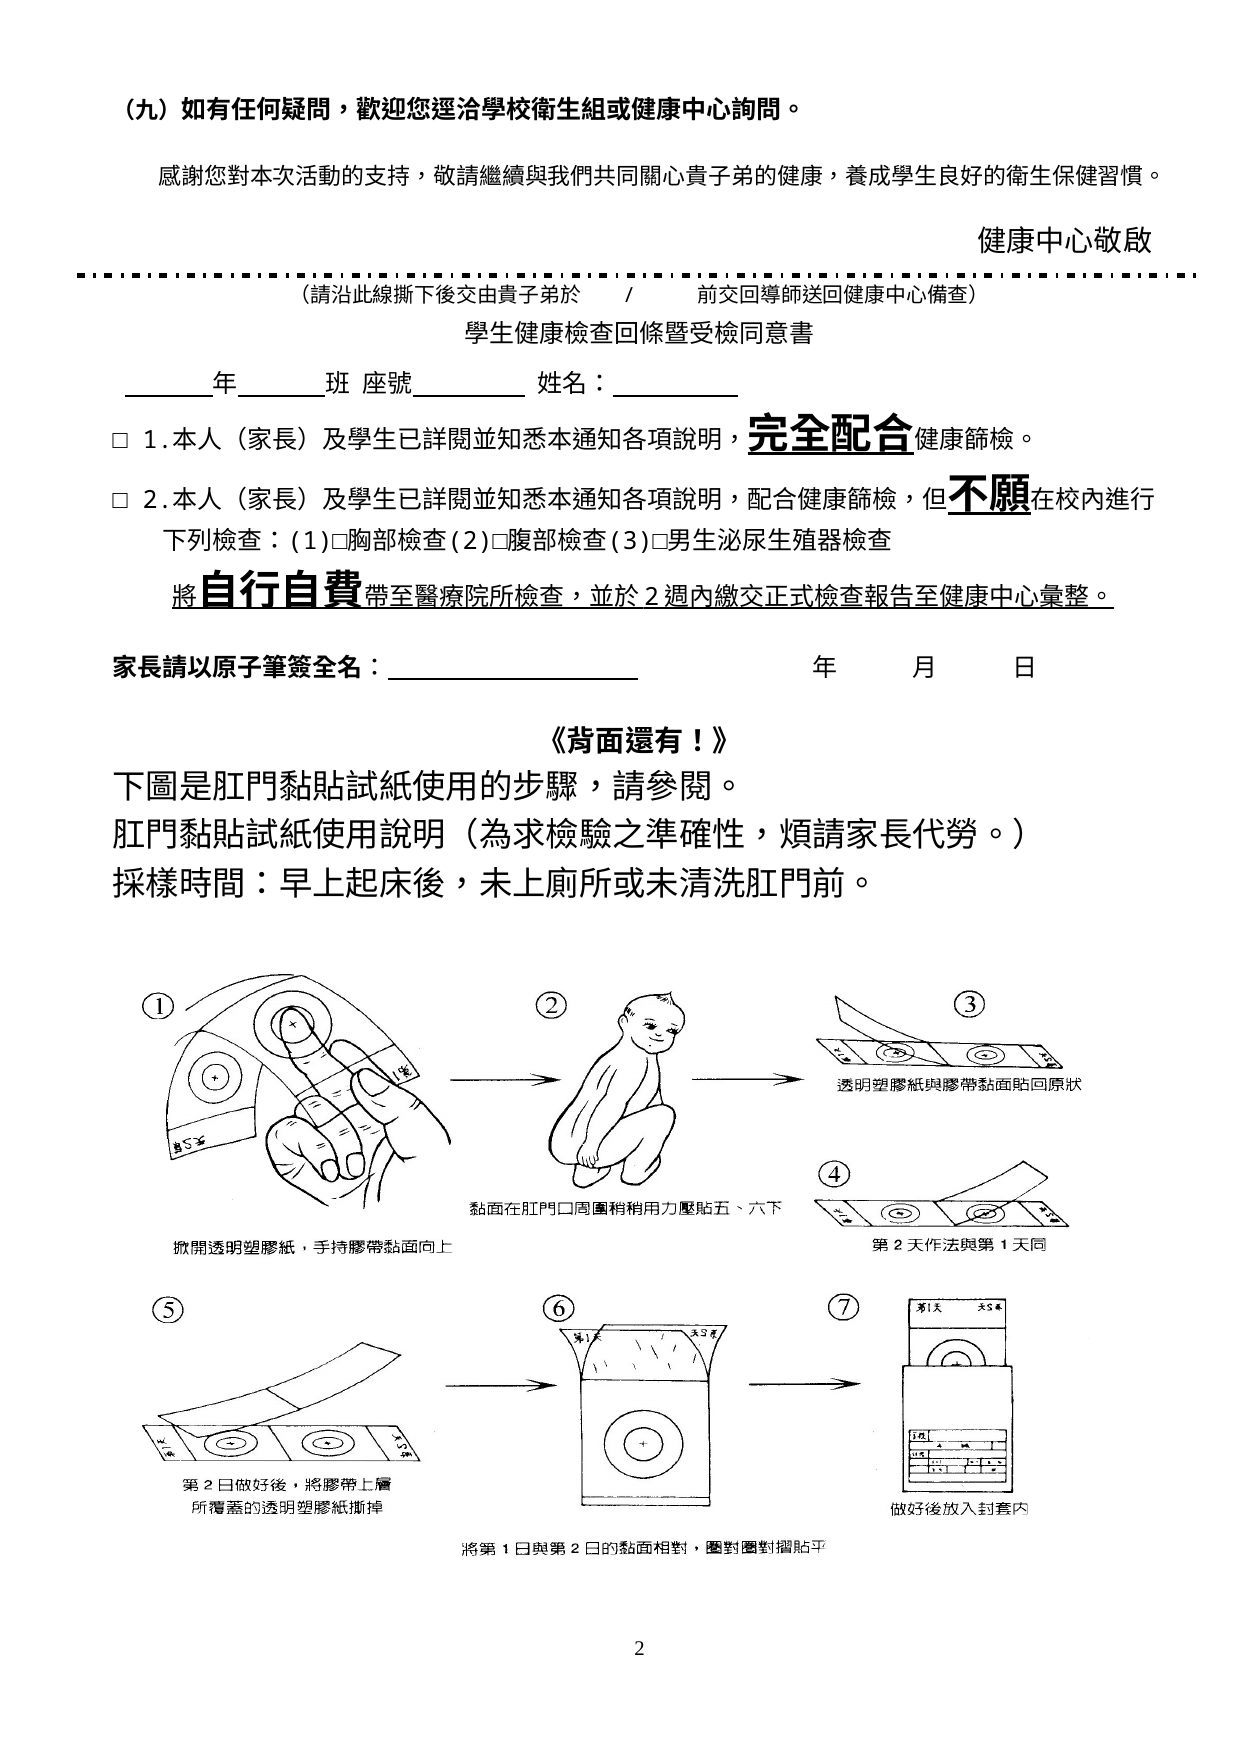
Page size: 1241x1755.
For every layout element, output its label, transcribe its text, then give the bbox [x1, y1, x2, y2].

text □ 2.本人（家長）及學生已詳閱並知悉本通知各項說明，配合健康篩檢，但不願在校內進行下列檢查：(1)□胸部檢查(2)□腹部檢查(3)□男生泌尿生殖器檢查 [112, 460, 1166, 557]
text 年 班 座號 姓名： [112, 364, 1166, 400]
text 採樣時間：早上起床後，未上廁所或未清洗肛門前。 [112, 856, 1166, 904]
text 感謝您對本次活動的支持，敬請繼續與我們共同關心貴子弟的健康，養成學生良好的衛生保健習慣。 [112, 151, 1166, 193]
text □ 1.本人（家長）及學生已詳閱並知悉本通知各項說明，完全配合健康篩檢。 [112, 400, 1166, 460]
text 將自行自費帶至醫療院所檢查，並於2週內繳交正式檢查報告至健康中心彙整。 [112, 557, 1166, 617]
text （九）如有任何疑問，歡迎您逕洽學校衛生組或健康中心詢問。 [112, 89, 1166, 126]
text 家長請以原子筆簽全名： 年 月 日 [112, 647, 1166, 683]
text 下圖是肛門黏貼試紙使用的步驟，請參閱。 [112, 760, 1166, 808]
text 健康中心敬啟 [131, 218, 1166, 259]
text （請沿此線撕下後交由貴子弟於 / 前交回導師送回健康中心備查） [112, 272, 1166, 309]
text 《背面還有！》 [112, 717, 1166, 760]
text 肛門黏貼試紙使用說明（為求檢驗之準確性，煩請家長代勞。） [112, 808, 1166, 856]
text 學生健康檢查回條暨受檢同意書 [112, 309, 1166, 351]
